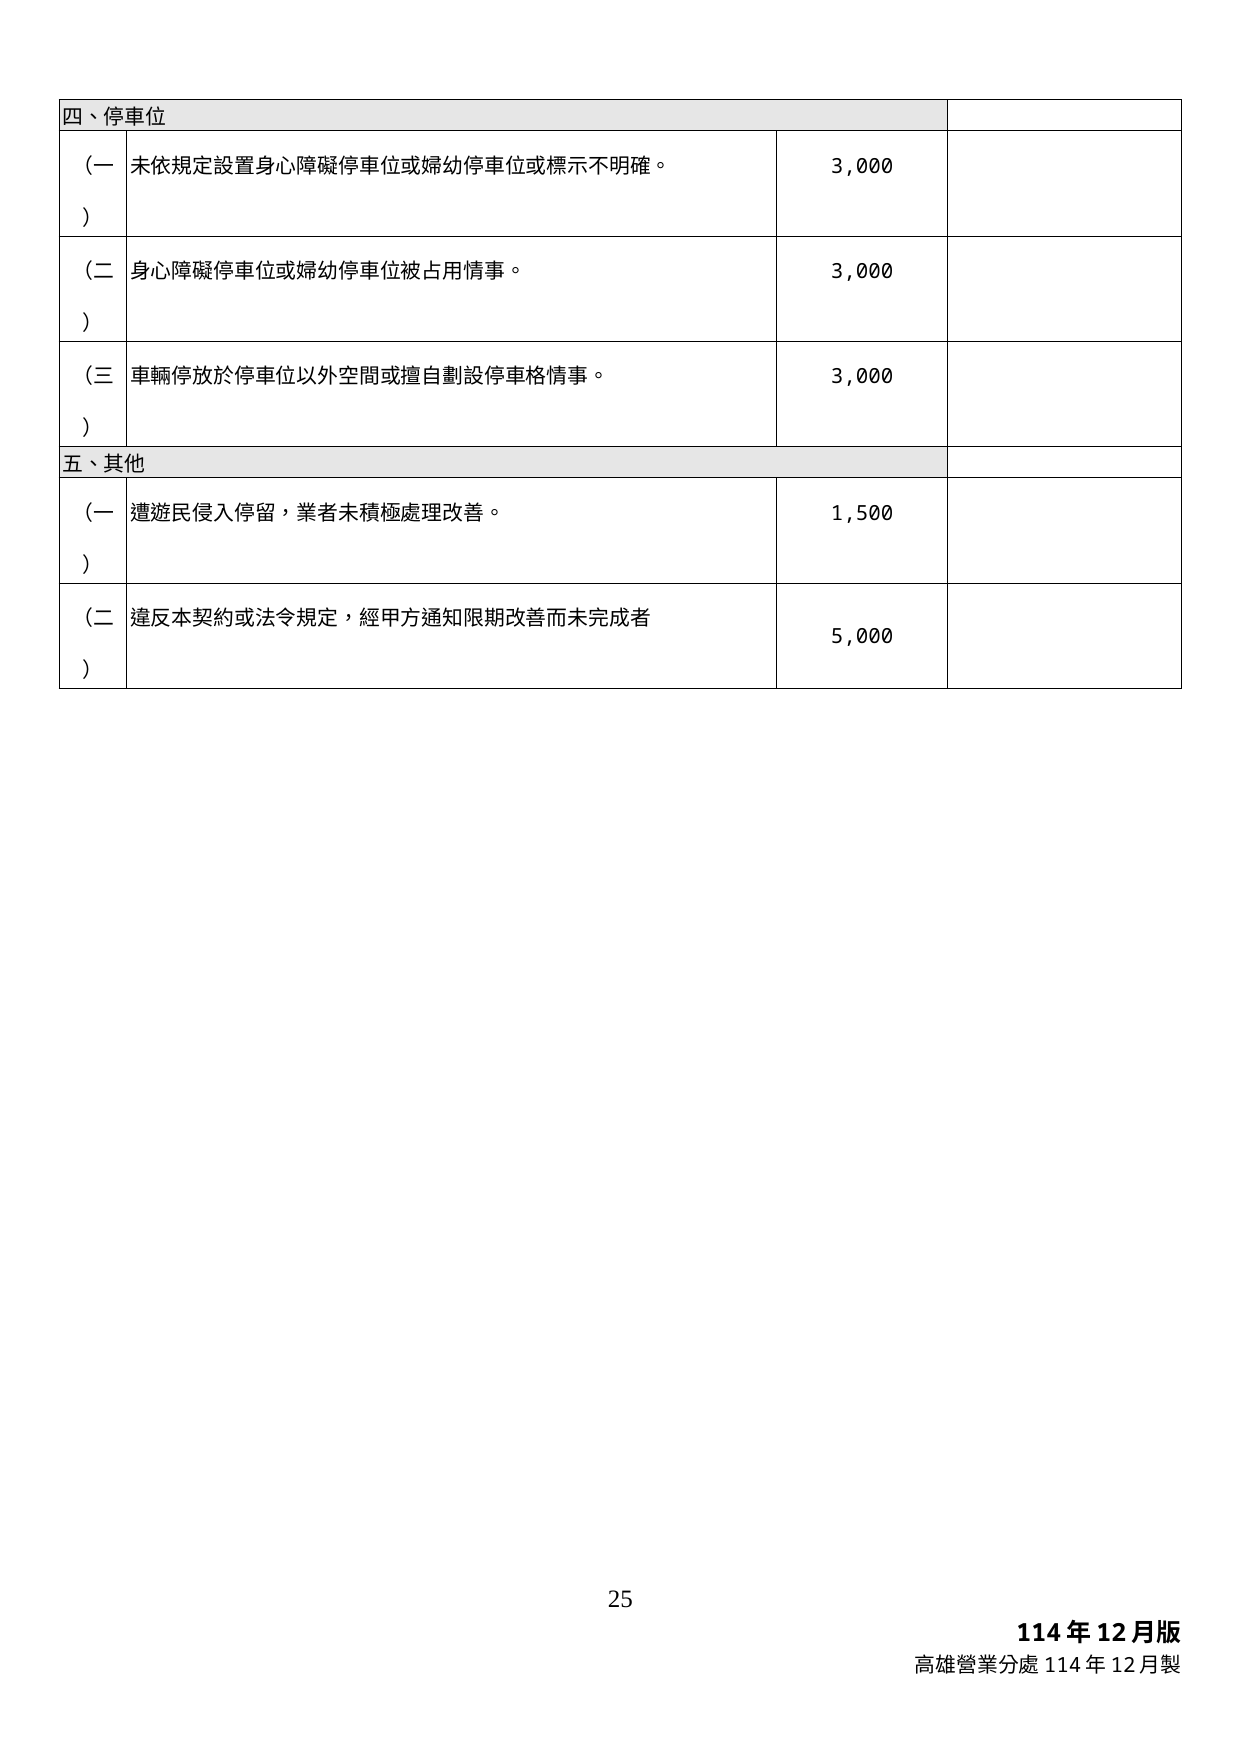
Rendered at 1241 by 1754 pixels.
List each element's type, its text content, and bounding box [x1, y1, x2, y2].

table_cell 1,500 [777, 478, 947, 582]
table_cell 身心障礙停車位或婦幼停車位被占用情事。 [127, 237, 776, 341]
table_cell 3,000 [777, 342, 947, 446]
table_cell 車輛停放於停車位以外空間或擅自劃設停車格情事。 [127, 342, 776, 446]
table_cell （一） [60, 478, 126, 582]
table_cell 遭遊民侵入停留，業者未積極處理改善。 [127, 478, 776, 582]
table_cell [948, 478, 1181, 582]
table_cell [948, 584, 1181, 688]
table_cell （三） [60, 342, 126, 446]
table_cell [948, 447, 1181, 477]
table_cell （二） [60, 584, 126, 688]
table_cell 四、停車位 [60, 100, 947, 130]
table_cell 5,000 [777, 584, 947, 688]
table_cell 違反本契約或法令規定，經甲方通知限期改善而未完成者 [127, 584, 776, 688]
table_cell 3,000 [777, 131, 947, 236]
table_cell 未依規定設置身心障礙停車位或婦幼停車位或標示不明確。 [127, 131, 776, 236]
table_cell 3,000 [777, 237, 947, 341]
table_cell [948, 237, 1181, 341]
table_cell [948, 342, 1181, 446]
table_cell （二） [60, 237, 126, 341]
table_cell [948, 100, 1181, 130]
table_cell 五、其他 [60, 447, 947, 477]
table_cell （一） [60, 131, 126, 236]
table_cell [948, 131, 1181, 236]
